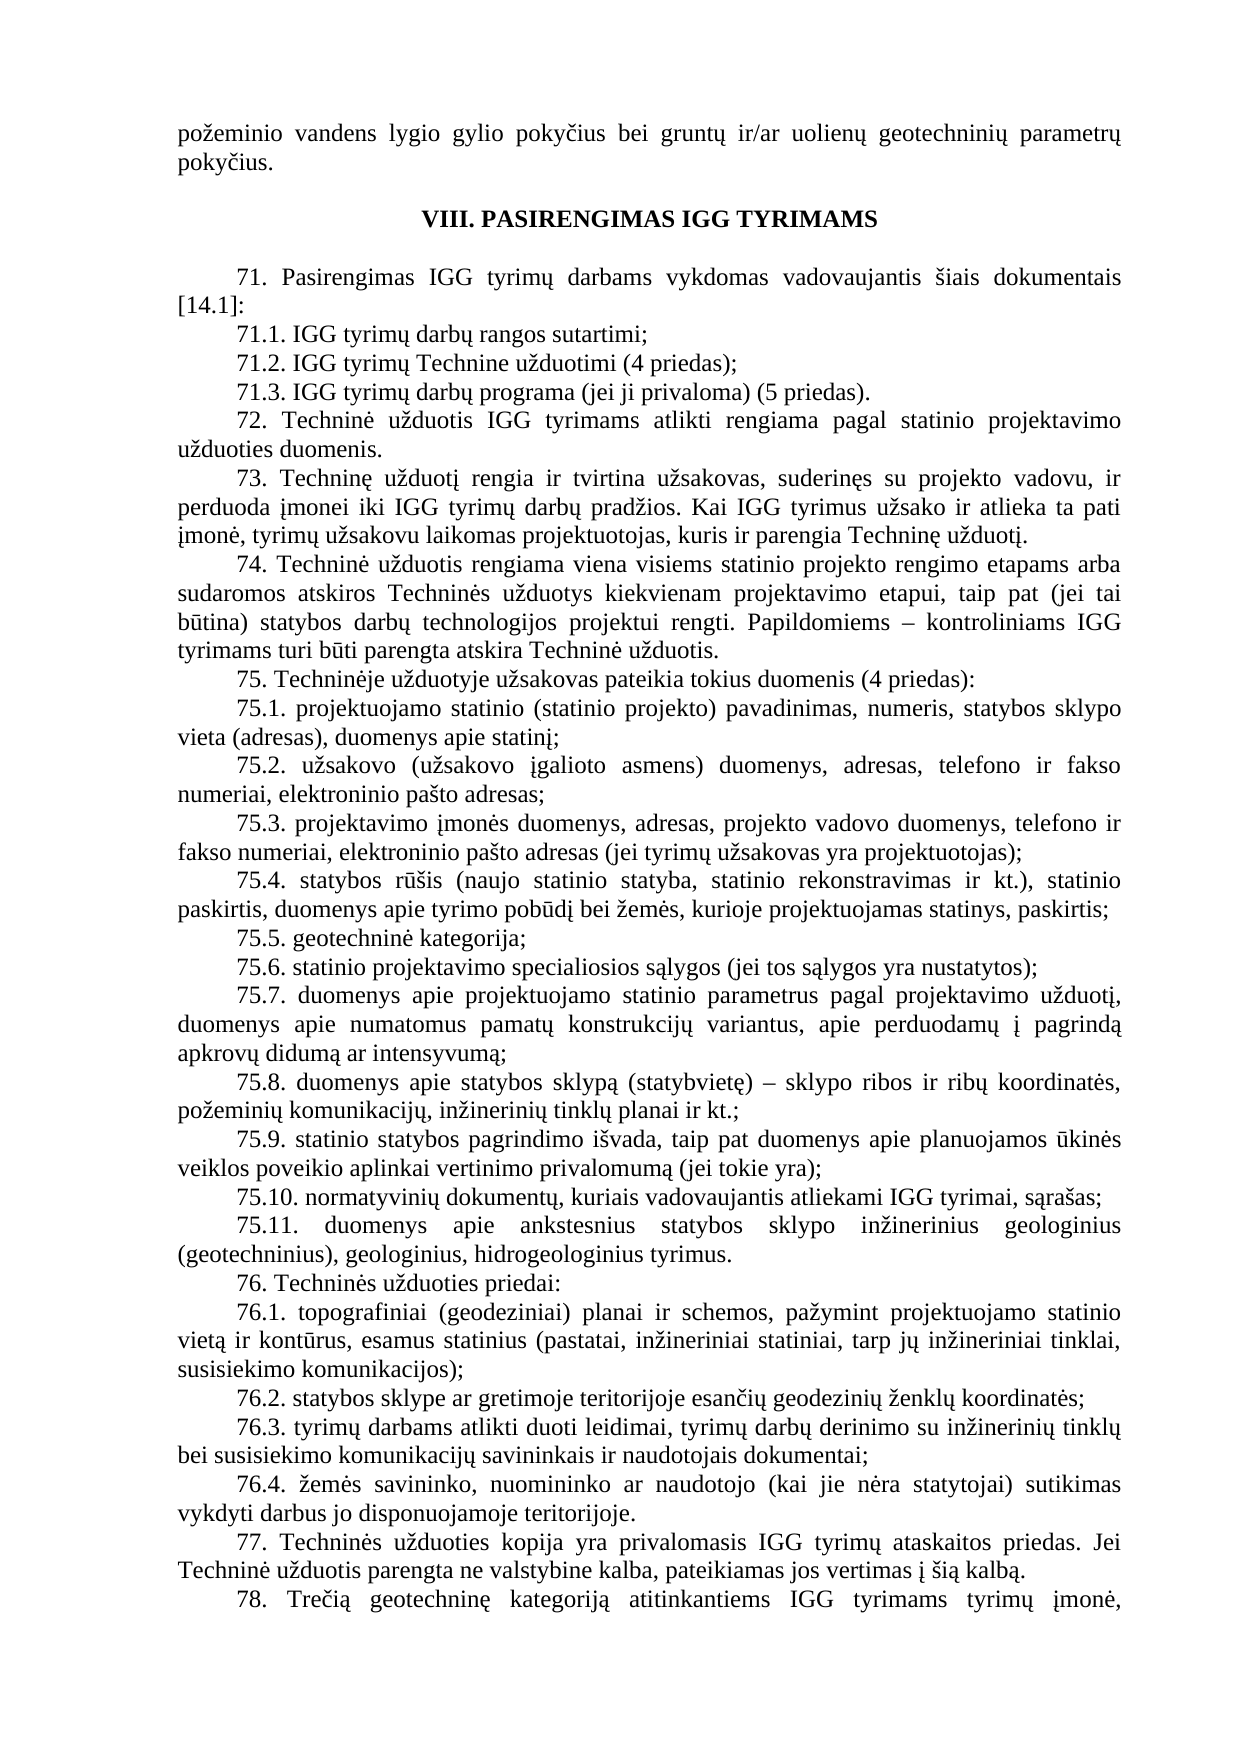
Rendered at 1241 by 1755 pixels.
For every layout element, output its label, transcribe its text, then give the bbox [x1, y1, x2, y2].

text 76.3. tyrimų darbams atlikti duoti leidimai, tyrimų darbų derinimo su inžinerinių tinklų bei susisiekimo komunikacijų savininkais ir naudotojais dokumentai; [177, 1412, 1122, 1469]
text 78. Trečią geotechninę kategoriją atitinkantiems IGG tyrimams tyrimų įmonė, [177, 1584, 1122, 1613]
text požeminio vandens lygio gylio pokyčius bei gruntų ir/ar uolienų geotechninių parametrų pokyčius. [177, 118, 1122, 176]
text 71.2. IGG tyrimų Technine užduotimi (4 priedas); [177, 348, 1122, 377]
text 71. Pasirengimas IGG tyrimų darbams vykdomas vadovaujantis šiais dokumentais [14.1]: [177, 262, 1122, 319]
text 76. Techninės užduoties priedai: [177, 1268, 1122, 1297]
text 75.3. projektavimo įmonės duomenys, adresas, projekto vadovo duomenys, telefono ir fakso numeriai, elektroninio pašto adresas (jei tyrimų užsakovas yra projektuotojas); [177, 808, 1122, 866]
text 75.11. duomenys apie ankstesnius statybos sklypo inžinerinius geologinius (geotechninius), geologinius, hidrogeologinius tyrimus. [177, 1211, 1122, 1268]
text 76.1. topografiniai (geodeziniai) planai ir schemos, pažymint projektuojamo statinio vietą ir kontūrus, esamus statinius (pastatai, inžineriniai statiniai, tarp jų inžineriniai tinklai, susisiekimo komunikacijos); [177, 1297, 1122, 1383]
text 77. Techninės užduoties kopija yra privalomasis IGG tyrimų ataskaitos priedas. Jei Techninė užduotis parengta ne valstybine kalba, pateikiamas jos vertimas į šią kalbą. [177, 1527, 1122, 1584]
text 75.7. duomenys apie projektuojamo statinio parametrus pagal projektavimo užduotį, duomenys apie numatomus pamatų konstrukcijų variantus, apie perduodamų į pagrindą apkrovų didumą ar intensyvumą; [177, 981, 1122, 1067]
text 75.6. statinio projektavimo specialiosios sąlygos (jei tos sąlygos yra nustatytos); [177, 952, 1122, 981]
text 75.1. projektuojamo statinio (statinio projekto) pavadinimas, numeris, statybos sklypo vieta (adresas), duomenys apie statinį; [177, 693, 1122, 751]
text 74. Techninė užduotis rengiama viena visiems statinio projekto rengimo etapams arba sudaromos atskiros Techninės užduotys kiekvienam projektavimo etapui, taip pat (jei tai būtina) statybos darbų technologijos projektui rengti. Papildomiems – kontroliniams IGG tyrimams turi būti parengta atskira Techninė užduotis. [177, 549, 1122, 664]
text 75.4. statybos rūšis (naujo statinio statyba, statinio rekonstravimas ir kt.), statinio paskirtis, duomenys apie tyrimo pobūdį bei žemės, kurioje projektuojamas statinys, paskirtis; [177, 866, 1122, 923]
text 76.2. statybos sklype ar gretimoje teritorijoje esančių geodezinių ženklų koordinatės; [177, 1383, 1122, 1412]
text 75.9. statinio statybos pagrindimo išvada, taip pat duomenys apie planuojamos ūkinės veiklos poveikio aplinkai vertinimo privalomumą (jei tokie yra); [177, 1124, 1122, 1182]
text 72. Techninė užduotis IGG tyrimams atlikti rengiama pagal statinio projektavimo užduoties duomenis. [177, 406, 1122, 463]
text 75.2. užsakovo (užsakovo įgalioto asmens) duomenys, adresas, telefono ir fakso numeriai, elektroninio pašto adresas; [177, 751, 1122, 808]
text 75. Techninėje užduotyje užsakovas pateikia tokius duomenis (4 priedas): [177, 664, 1122, 693]
text 71.3. IGG tyrimų darbų programa (jei ji privaloma) (5 priedas). [177, 377, 1122, 406]
text VIII. PASIRENGIMAS IGG TYRIMAMS [177, 204, 1122, 233]
text 73. Techninę užduotį rengia ir tvirtina užsakovas, suderinęs su projekto vadovu, ir perduoda įmonei iki IGG tyrimų darbų pradžios. Kai IGG tyrimus užsako ir atlieka ta pati įmonė, tyrimų užsakovu laikomas projektuotojas, kuris ir parengia Techninę užduotį. [177, 463, 1122, 549]
text 76.4. žemės savininko, nuomininko ar naudotojo (kai jie nėra statytojai) sutikimas vykdyti darbus jo disponuojamoje teritorijoje. [177, 1469, 1122, 1527]
text 75.10. normatyvinių dokumentų, kuriais vadovaujantis atliekami IGG tyrimai, sąrašas; [177, 1182, 1122, 1211]
text 75.5. geotechninė kategorija; [177, 923, 1122, 952]
text 75.8. duomenys apie statybos sklypą (statybvietę) – sklypo ribos ir ribų koordinatės, požeminių komunikacijų, inžinerinių tinklų planai ir kt.; [177, 1067, 1122, 1124]
text 71.1. IGG tyrimų darbų rangos sutartimi; [177, 319, 1122, 348]
